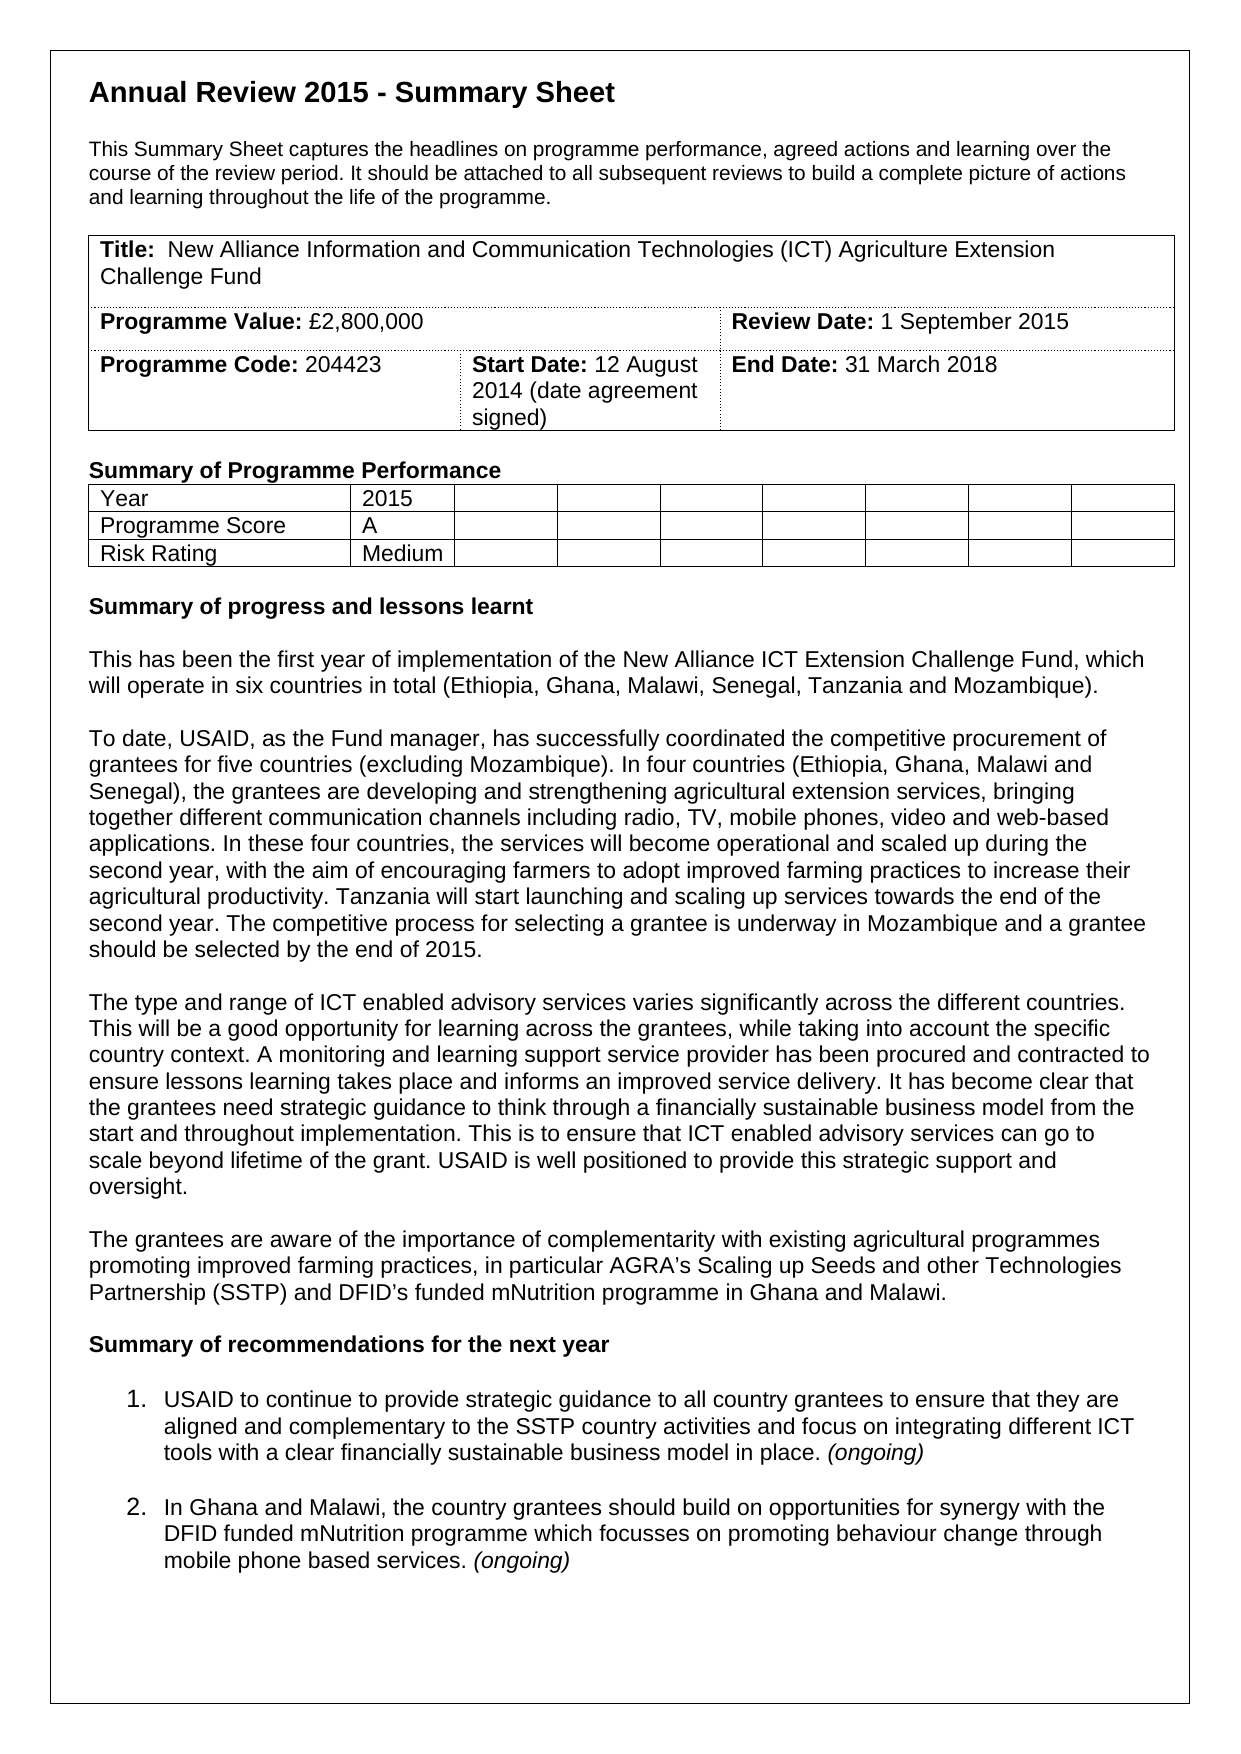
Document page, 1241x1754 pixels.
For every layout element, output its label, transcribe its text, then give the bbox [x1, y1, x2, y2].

table_header [558, 485, 660, 511]
text Summary of Programme Performance [89, 457, 1152, 484]
table_cell Programme Score [89, 512, 350, 538]
table_cell [969, 540, 1071, 566]
table_header [1072, 485, 1174, 511]
table_header [455, 485, 557, 511]
table_header [866, 485, 968, 511]
table_cell [455, 512, 557, 538]
text Summary of recommendations for the next year [89, 1331, 1152, 1357]
table_cell [763, 512, 865, 538]
table_cell [1072, 540, 1174, 566]
table_header Year [89, 485, 350, 511]
text The type and range of ICT enabled advisory services varies significantly across the different countries. This will be a good opportunity for learning across the grantees, while taking into account the specific country context. A monitoring and learning support service provider has been procured and contracted to ensure lessons learning takes place and informs an improved service delivery. It has become clear that the grantees need strategic guidance to think through a financially sustainable business model from the start and throughout implementation. This is to ensure that ICT enabled advisory services can go to scale beyond lifetime of the grant. USAID is well positioned to provide this strategic support and oversight. [89, 988, 1152, 1199]
table_cell Medium [351, 540, 454, 566]
table_cell Start Date: 12 August 2014 (date agreement signed) [461, 350, 720, 430]
table_cell [661, 512, 762, 538]
table_cell [866, 512, 968, 538]
table_cell Programme Code: 204423 [89, 350, 461, 430]
table_cell [866, 540, 968, 566]
table_cell Risk Rating [89, 540, 350, 566]
table_cell Programme Value: £2,800,000 [89, 307, 720, 350]
text This Summary Sheet captures the headlines on programme performance, agreed actions and learning over the course of the review period. It should be attached to all subsequent reviews to build a complete picture of actions and learning throughout the life of the programme. [89, 137, 1152, 209]
list In Ghana and Malawi, the country grantees should build on opportunities for synergy with the DFID funded mNutrition programme which focusses on promoting behaviour change through mobile phone based services. (ongoing) [126, 1492, 1152, 1573]
table_header [763, 485, 865, 511]
table_cell [661, 540, 762, 566]
table_header [969, 485, 1071, 511]
table_cell [558, 540, 660, 566]
text This has been the first year of implementation of the New Alliance ICT Extension Challenge Fund, which will operate in six countries in total (Ethiopia, Ghana, Malawi, Senegal, Tanzania and Mozambique). [89, 646, 1152, 699]
list USAID to continue to provide strategic guidance to all country grantees to ensure that they are aligned and complementary to the SSTP country activities and focus on integrating different ICT tools with a clear financially sustainable business model in place. (ongoing) [126, 1384, 1152, 1465]
table_cell [1072, 512, 1174, 538]
table_header [661, 485, 762, 511]
table_cell [763, 540, 865, 566]
table_cell [969, 512, 1071, 538]
table_cell Review Date: 1 September 2015 [720, 307, 1174, 350]
text Summary of progress and lessons learnt [89, 593, 1152, 619]
table_cell [558, 512, 660, 538]
table_cell End Date: 31 March 2018 [720, 350, 1174, 430]
table_header Title: New Alliance Information and Communication Technologies (ICT) Agriculture Extension Challenge Fund [89, 236, 1174, 307]
table_cell A [351, 512, 454, 538]
text To date, USAID, as the Fund manager, has successfully coordinated the competitive procurement of grantees for five countries (excluding Mozambique). In four countries (Ethiopia, Ghana, Malawi and Senegal), the grantees are developing and strengthening agricultural extension services, bringing together different communication channels including radio, TV, mobile phones, video and web-based applications. In these four countries, the services will become operational and scaled up during the second year, with the aim of encouraging farmers to adopt improved farming practices to increase their agricultural productivity. Tanzania will start launching and scaling up services towards the end of the second year. The competitive process for selecting a grantee is underway in Mozambique and a grantee should be selected by the end of 2015. [89, 725, 1152, 962]
text The grantees are aware of the importance of complementarity with existing agricultural programmes promoting improved farming practices, in particular AGRA’s Scaling up Seeds and other Technologies Partnership (SSTP) and DFID’s funded mNutrition programme in Ghana and Malawi. [89, 1226, 1152, 1305]
table_cell [455, 540, 557, 566]
table_header 2015 [351, 485, 454, 511]
text Annual Review 2015 - Summary Sheet [89, 75, 1152, 108]
